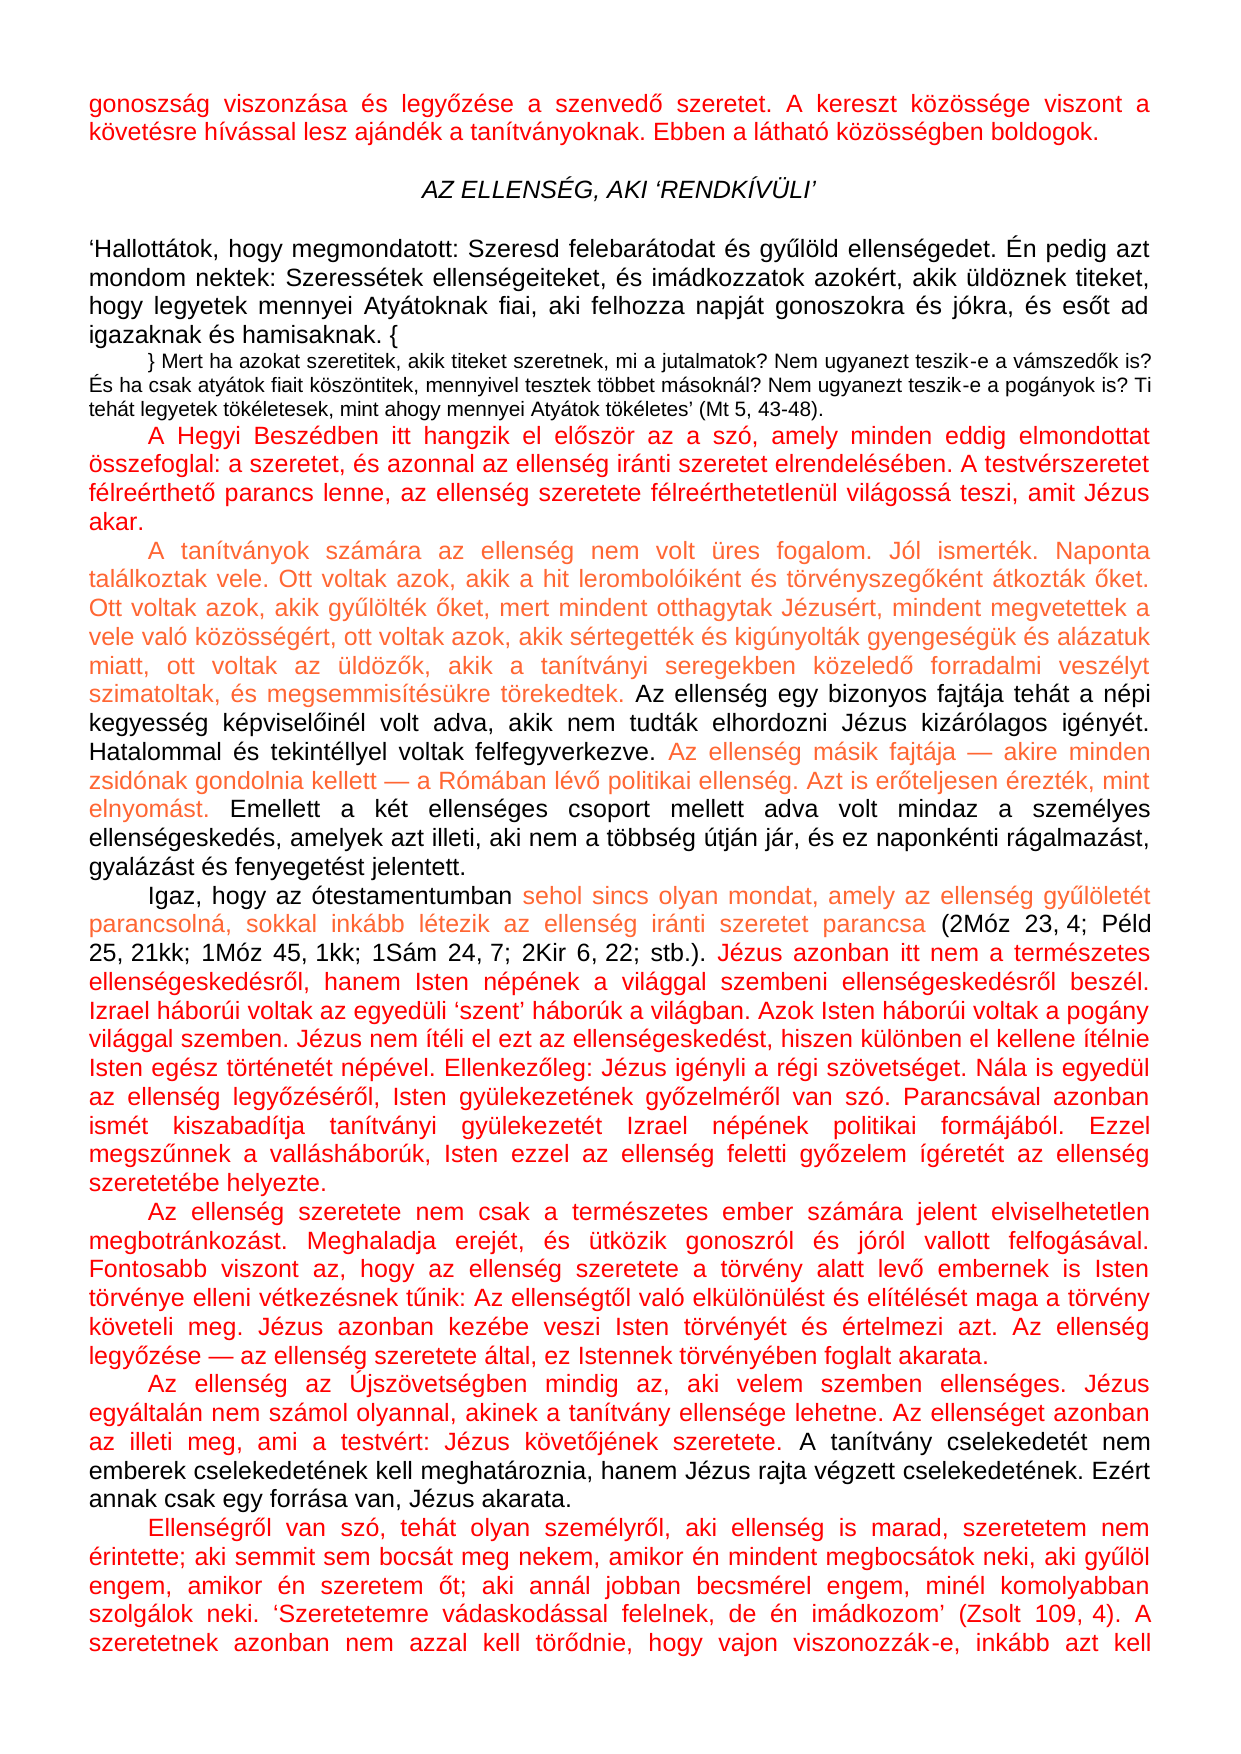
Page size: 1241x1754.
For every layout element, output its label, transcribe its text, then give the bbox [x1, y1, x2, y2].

text Igaz, hogy az ótestamentumban sehol sincs olyan mondat, amely az ellenség gyűlöletét parancsolná, sokkal inkább létezik az ellenség iránti szeretet parancsa (2Móz 23, 4; Péld 25, 21kk; 1Móz 45, 1kk; 1Sám 24, 7; 2Kir 6, 22; stb.). Jézus azonban itt nem a természetes ellenségeskedésről, hanem Isten népének a világgal szembeni ellenségeskedésről beszél. Izrael háborúi voltak az egyedüli ‘szent’ háborúk a világban. Azok Isten háborúi voltak a pogány világgal szemben. Jézus nem ítéli el ezt az ellenségeskedést, hiszen különben el kellene ítélnie Isten egész történetét népével. Ellenkezőleg: Jézus igényli a régi szövetséget. Nála is egyedül az ellenség legyőzéséről, Isten gyülekezetének győzelméről van szó. Parancsával azonban ismét kiszabadítja tanítványi gyülekezetét Izrael népének politikai formájából. Ezzel megszűnnek a vallásháborúk, Isten ezzel az ellenség feletti győzelem ígéretét az ellenség szeretetébe helyezte. [88, 881, 1152, 1197]
text gonoszság viszonzása és legyőzése a szenvedő szeretet. A kereszt közössége viszont a követésre hívással lesz ajándék a tanítványoknak. Ebben a látható közösségben boldogok. [88, 88, 1152, 146]
text ‘Hallottátok, hogy megmondatott: Szeresd felebarátodat és gyűlöld ellenségedet. Én pedig azt mondom nektek: Szeressétek ellenségeiteket, és imádkozzatok azokért, akik üldöznek titeket, hogy legyetek mennyei Atyátoknak fiai, aki felhozza napját gonoszokra és jókra, és esőt ad igazaknak és hamisaknak. { [88, 234, 1152, 349]
text Ellenségről van szó, tehát olyan személyről, aki ellenség is marad, szeretetem nem érintette; aki semmit sem bocsát meg nekem, amikor én mindent megbocsátok neki, aki gyűlöl engem, amikor én szeretem őt; aki annál jobban becsmérel engem, minél komolyabban szolgálok neki. ‘Szeretetemre vádaskodással felelnek, de én imádkozom’ (Zsolt 109, 4). A szeretetnek azonban nem azzal kell törődnie, hogy vajon viszonozzák‑e, inkább azt kell [88, 1513, 1152, 1657]
text Az ellenség az Újszövetségben mindig az, aki velem szemben ellenséges. Jézus egyáltalán nem számol olyannal, akinek a tanítvány ellensége lehetne. Az ellenséget azonban az illeti meg, ami a testvért: Jézus követőjének szeretete. A tanítvány cselekedetét nem emberek cselekedetének kell meghatároznia, hanem Jézus rajta végzett cselekedetének. Ezért annak csak egy forrása van, Jézus akarata. [88, 1369, 1152, 1513]
text } Mert ha azokat szeretitek, akik titeket szeretnek, mi a jutalmatok? Nem ugyanezt teszik‑e a vámszedők is? És ha csak atyátok fiait köszöntitek, mennyivel tesztek többet másoknál? Nem ugyanezt teszik‑e a pogányok is? Ti tehát legyetek tökéletesek, mint ahogy mennyei Atyátok tökéletes’ (Mt 5, 43-48). [88, 349, 1152, 421]
text A Hegyi Beszédben itt hangzik el először az a szó, amely minden eddig elmondottat összefoglal: a szeretet, és azonnal az ellenség iránti szeretet elrendelésében. A testvérszeretet félreérthető parancs lenne, az ellenség szeretete félreérthetetlenül világossá teszi, amit Jézus akar. [88, 421, 1152, 536]
text A tanítványok számára az ellenség nem volt üres fogalom. Jól ismerték. Naponta találkoztak vele. Ott voltak azok, akik a hit lerombolóiként és törvényszegőként átkozták őket. Ott voltak azok, akik gyűlölték őket, mert mindent otthagytak Jézusért, mindent megvetettek a vele való közösségért, ott voltak azok, akik sértegették és kigúnyolták gyengeségük és alázatuk miatt, ott voltak az üldözők, akik a tanítványi seregekben közeledő forradalmi veszélyt szimatoltak, és megsemmisítésükre törekedtek. Az ellenség egy bizonyos fajtája tehát a népi kegyesség képviselőinél volt adva, akik nem tudták elhordozni Jézus kizárólagos igényét. Hatalommal és tekintéllyel voltak felfegyverkezve. Az ellenség másik fajtája ― akire minden zsidónak gondolnia kellett ― a Rómában lévő politikai ellenség. Azt is erőteljesen érezték, mint elnyomást. Emellett a két ellenséges csoport mellett adva volt mindaz a személyes ellenségeskedés, amelyek azt illeti, aki nem a többség útján jár, és ez naponkénti rágalmazást, gyalázást és fenyegetést jelentett. [88, 536, 1152, 881]
text AZ ELLENSÉG, AKI ‘RENDKÍVÜLI’ [88, 176, 1152, 204]
text Az ellenség szeretete nem csak a természetes ember számára jelent elviselhetetlen megbotránkozást. Meghaladja erejét, és ütközik gonoszról és jóról vallott felfogásával. Fontosabb viszont az, hogy az ellenség szeretete a törvény alatt levő embernek is Isten törvénye elleni vétkezésnek tűnik: Az ellenségtől való elkülönülést és elítélését maga a törvény követeli meg. Jézus azonban kezébe veszi Isten törvényét és értelmezi azt. Az ellenség legyőzése ― az ellenség szeretete által, ez Istennek törvényében foglalt akarata. [88, 1197, 1152, 1369]
